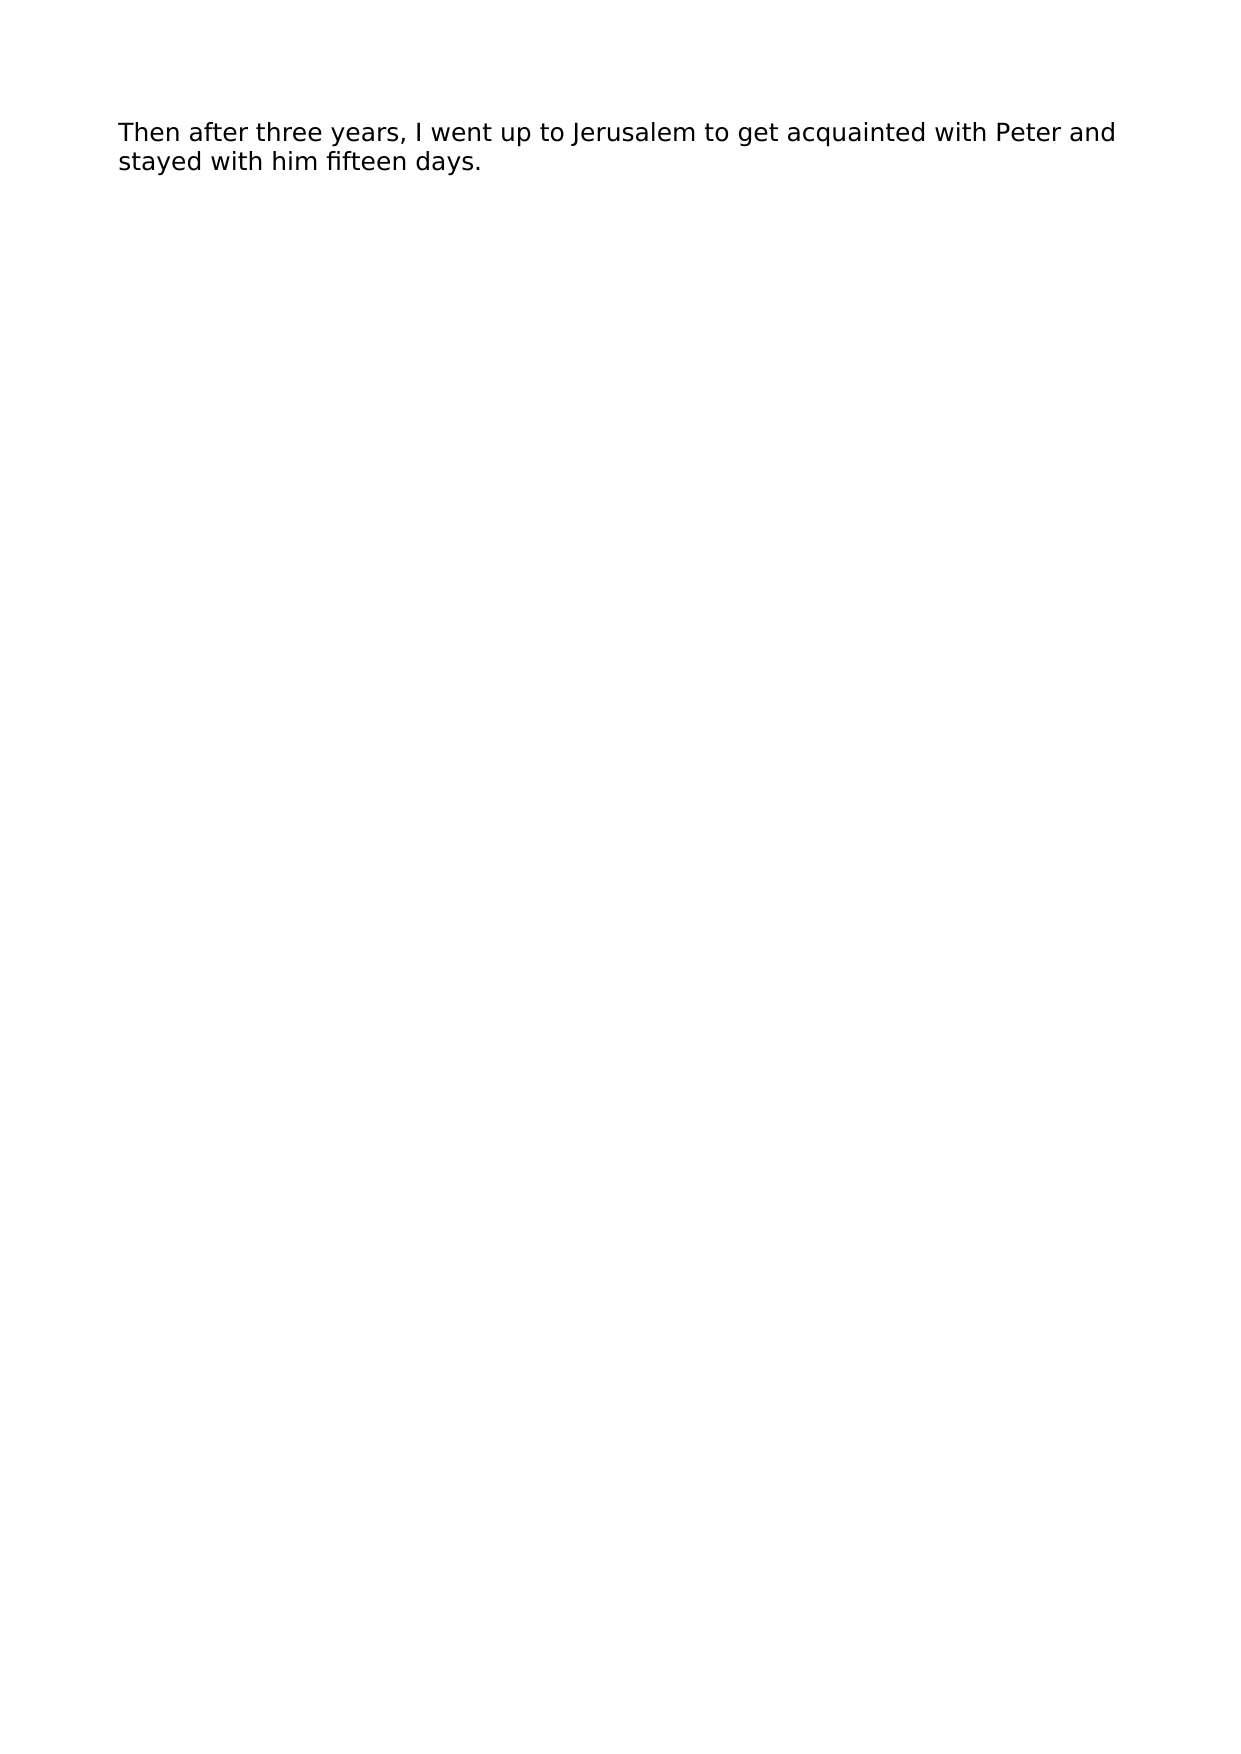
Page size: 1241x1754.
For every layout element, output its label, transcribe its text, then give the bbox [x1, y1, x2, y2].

text Then after three years, I went up to Jerusalem to get acquainted with Peter and stayed with him fifteen days. [118, 118, 1122, 176]
